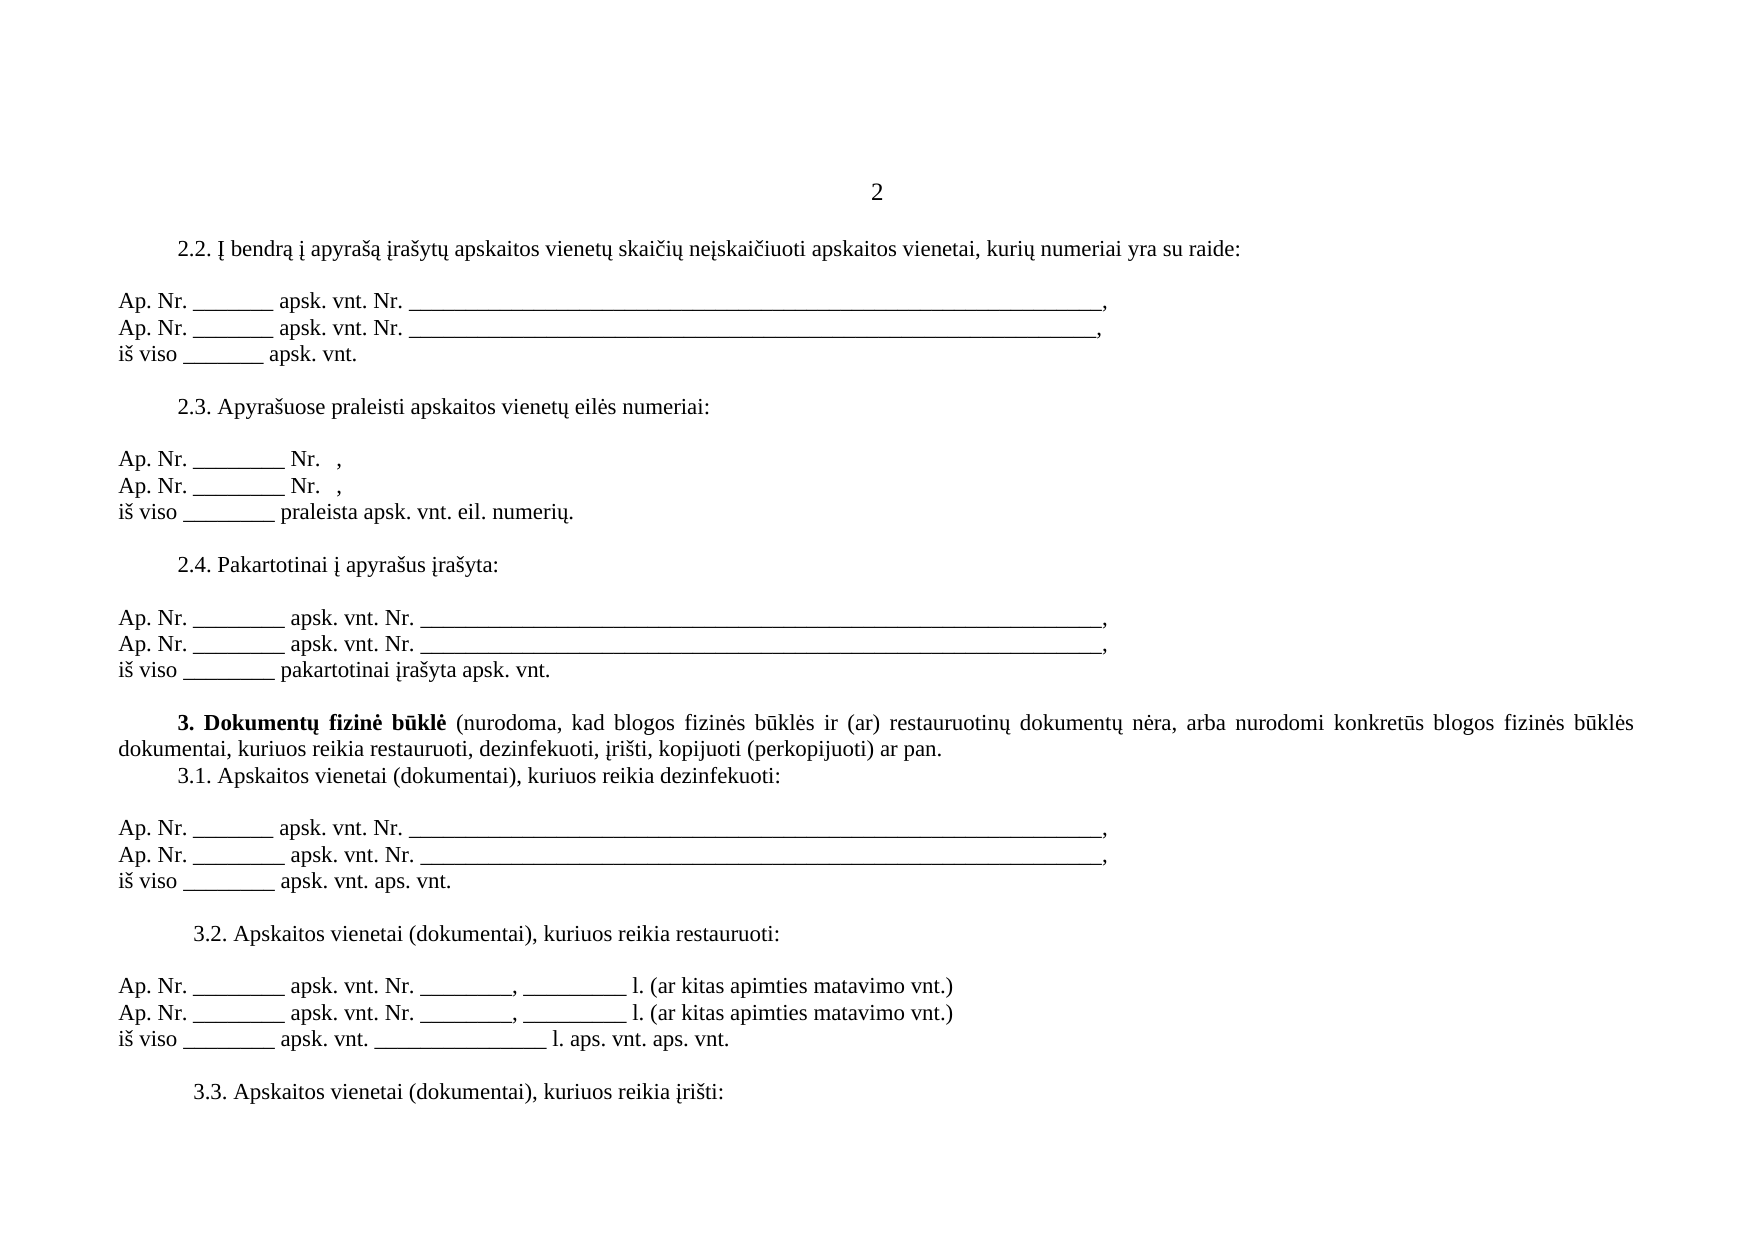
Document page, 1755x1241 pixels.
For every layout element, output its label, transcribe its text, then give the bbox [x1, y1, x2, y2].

text Ap. Nr. ________ Nr. , [118, 446, 1636, 472]
text Ap. Nr. ________ apsk. vnt. Nr. ________, _________ l. (ar kitas apimties matavimo vnt.) [118, 999, 1636, 1025]
text 2.4. Pakartotinai į apyrašus įrašyta: [118, 551, 1636, 577]
text 3. Dokumentų fizinė būklė (nurodoma, kad blogos fizinės būklės ir (ar) restauruotinų dokumentų nėra, arba nurodomi konkretūs blogos fizinės būklės dokumentai, kuriuos reikia restauruoti, dezinfekuoti, įrišti, kopijuoti (perkopijuoti) ar pan. [118, 709, 1636, 762]
text Ap. Nr. _______ apsk. vnt. Nr. , [118, 287, 1636, 314]
text Ap. Nr. _______ apsk. vnt. Nr. , [118, 814, 1636, 841]
text 3.3. Apskaitos vienetai (dokumentai), kuriuos reikia įrišti: [193, 1078, 1636, 1104]
text Ap. Nr. _______ apsk. vnt. Nr. , [118, 314, 1636, 340]
text Ap. Nr. ________ apsk. vnt. Nr. , [118, 604, 1636, 630]
text 3.1. Apskaitos vienetai (dokumentai), kuriuos reikia dezinfekuoti: [118, 762, 1636, 788]
text iš viso ________ praleista apsk. vnt. eil. numerių. [118, 498, 1636, 524]
text iš viso ________ pakartotinai įrašyta apsk. vnt. [118, 656, 1636, 683]
text Ap. Nr. ________ apsk. vnt. Nr. , [118, 841, 1636, 867]
text iš viso ________ apsk. vnt. _______________ l. aps. vnt. aps. vnt. [118, 1025, 1636, 1052]
text Ap. Nr. ________ Nr. , [118, 472, 1636, 498]
text Ap. Nr. ________ apsk. vnt. Nr. , [118, 630, 1636, 656]
text iš viso _______ apsk. vnt. [118, 340, 1636, 366]
text Ap. Nr. ________ apsk. vnt. Nr. ________, _________ l. (ar kitas apimties matavimo vnt.) [118, 973, 1636, 999]
text 3.2. Apskaitos vienetai (dokumentai), kuriuos reikia restauruoti: [193, 920, 1636, 946]
text 2.3. Apyrašuose praleisti apskaitos vienetų eilės numeriai: [118, 393, 1636, 419]
text iš viso ________ apsk. vnt. aps. vnt. [118, 867, 1636, 893]
text 2.2. Į bendrą į apyrašą įrašytų apskaitos vienetų skaičių neįskaičiuoti apskaitos vienetai, kurių numeriai yra su raide: [118, 235, 1621, 261]
